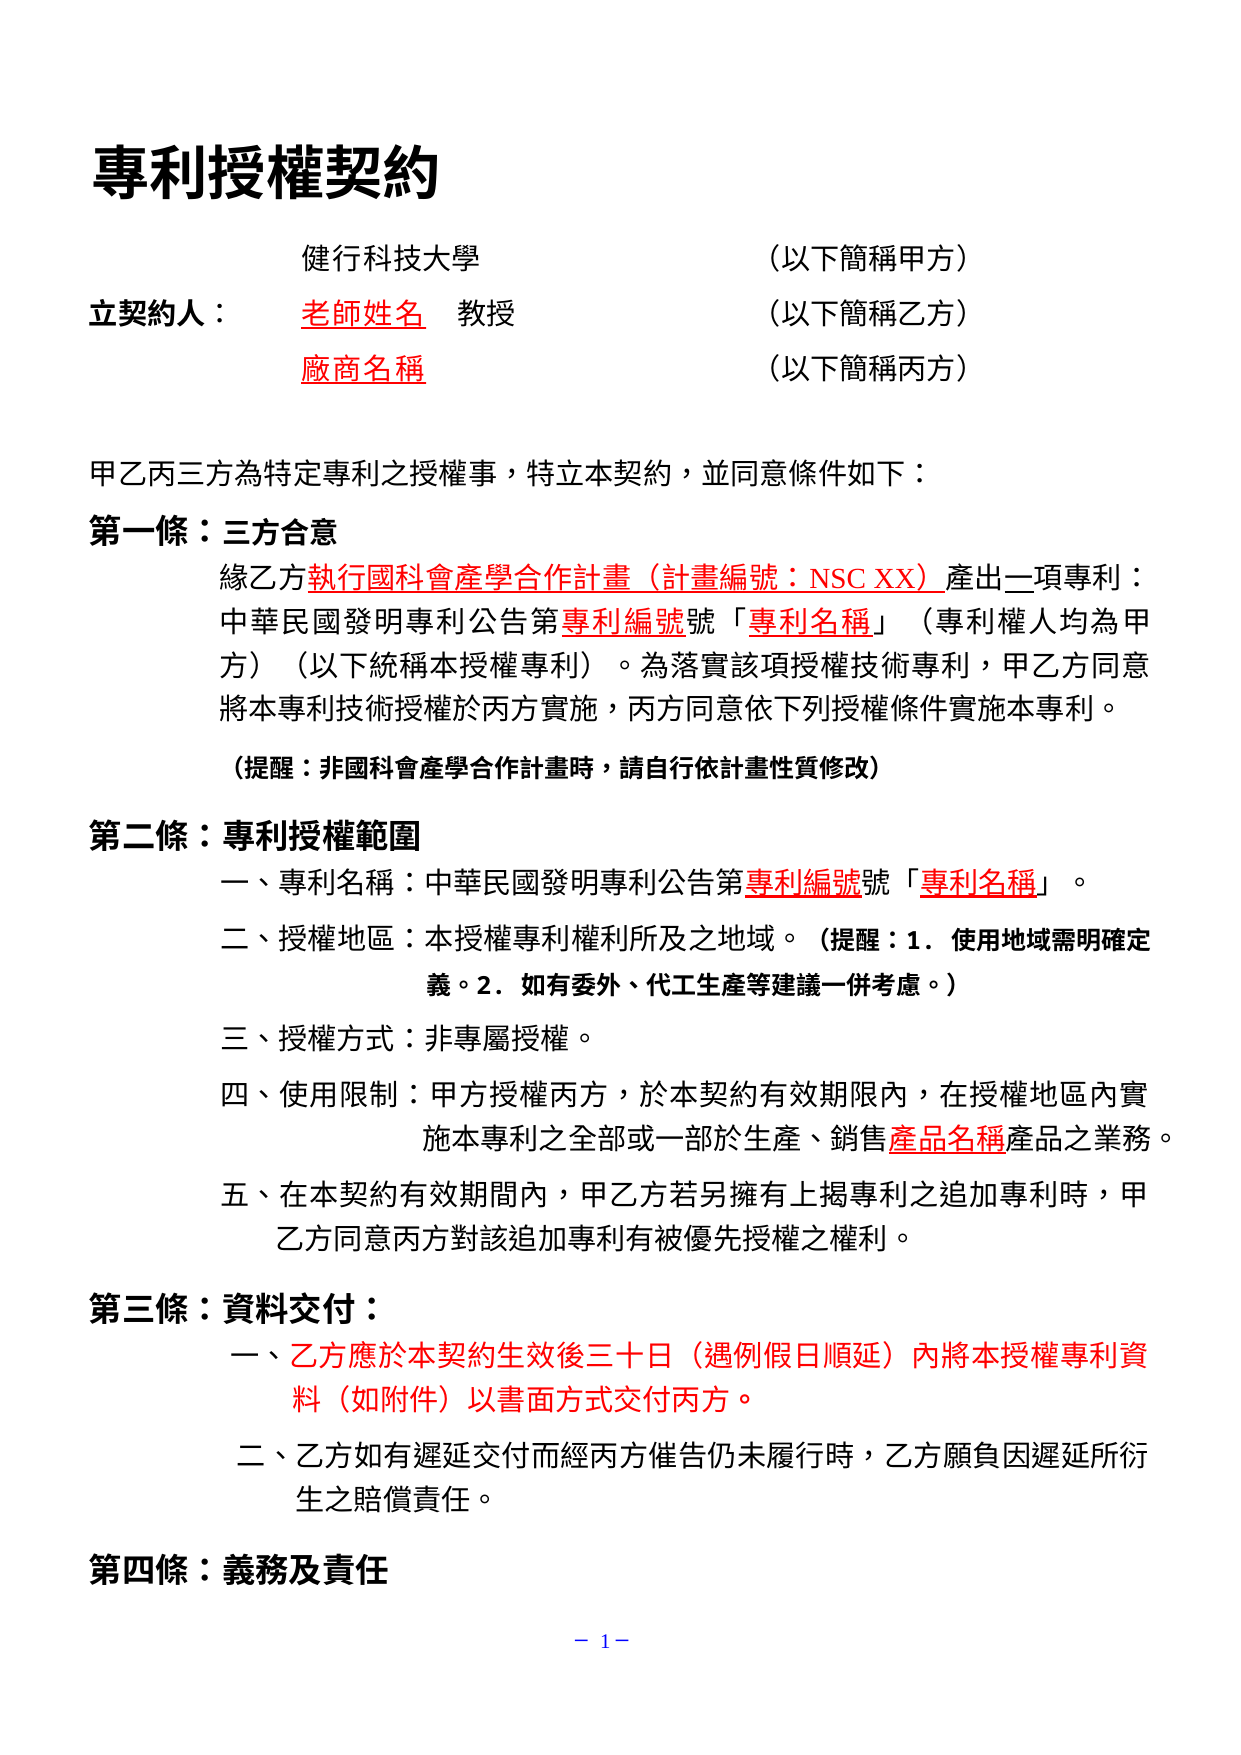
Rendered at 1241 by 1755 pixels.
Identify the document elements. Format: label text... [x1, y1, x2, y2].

text 第三條：資料交付： [89, 1283, 1152, 1331]
text 專利授權契約 [89, 126, 1152, 211]
text 五、在本契約有效期間內，甲乙方若另擁有上揭專利之追加專利時，甲乙方同意丙方對該追加專利有被優先授權之權利。 [220, 1170, 1152, 1258]
text 一、乙方應於本契約生效後三十日（遇例假日順延）內將本授權專利資料（如附件）以書面方式交付丙方。 [230, 1331, 1152, 1418]
text 四、使用限制：甲方授權丙方，於本契約有效期限內，在授權地區內實施本專利之全部或一部於生產、銷售產品名稱產品之業務。 [220, 1070, 1152, 1158]
text 二、授權地區：本授權專利權利所及之地域。（提醒：1. 使用地域需明確定義。2. 如有委外、代工生產等建議一併考慮。） [220, 914, 1152, 1001]
text 緣乙方執行國科會產學合作計畫（計畫編號：NSC XX）產出一項專利：中華民國發明專利公告第專利編號號「專利名稱」（專利權人均為甲方）（以下統稱本授權專利）。為落實該項授權技術專利，甲乙方同意將本專利技術授權於丙方實施，丙方同意依下列授權條件實施本專利。 [219, 553, 1152, 728]
text 立契約人： 老師姓名 教授 （以下簡稱乙方） [89, 291, 1152, 333]
text 第一條：三方合意 [89, 505, 1152, 553]
text 甲乙丙三方為特定專利之授權事，特立本契約，並同意條件如下： [89, 450, 1034, 492]
text 三、授權方式：非專屬授權。 [220, 1014, 1152, 1058]
text （提醒：非國科會產學合作計畫時，請自行依計畫性質修改） [219, 741, 1152, 784]
text 第四條：義務及責任 [89, 1543, 1152, 1592]
text 健行科技大學 （以下簡稱甲方） [89, 236, 1152, 278]
text 廠商名稱 （以下簡稱丙方） [89, 345, 1152, 388]
text 二、乙方如有遲延交付而經丙方催告仍未履行時，乙方願負因遲延所衍生之賠償責任。 [236, 1431, 1152, 1518]
text 第二條：專利授權範圍 [89, 809, 1152, 858]
text 一、專利名稱：中華民國發明專利公告第專利編號號「專利名稱」。 [220, 858, 1152, 901]
